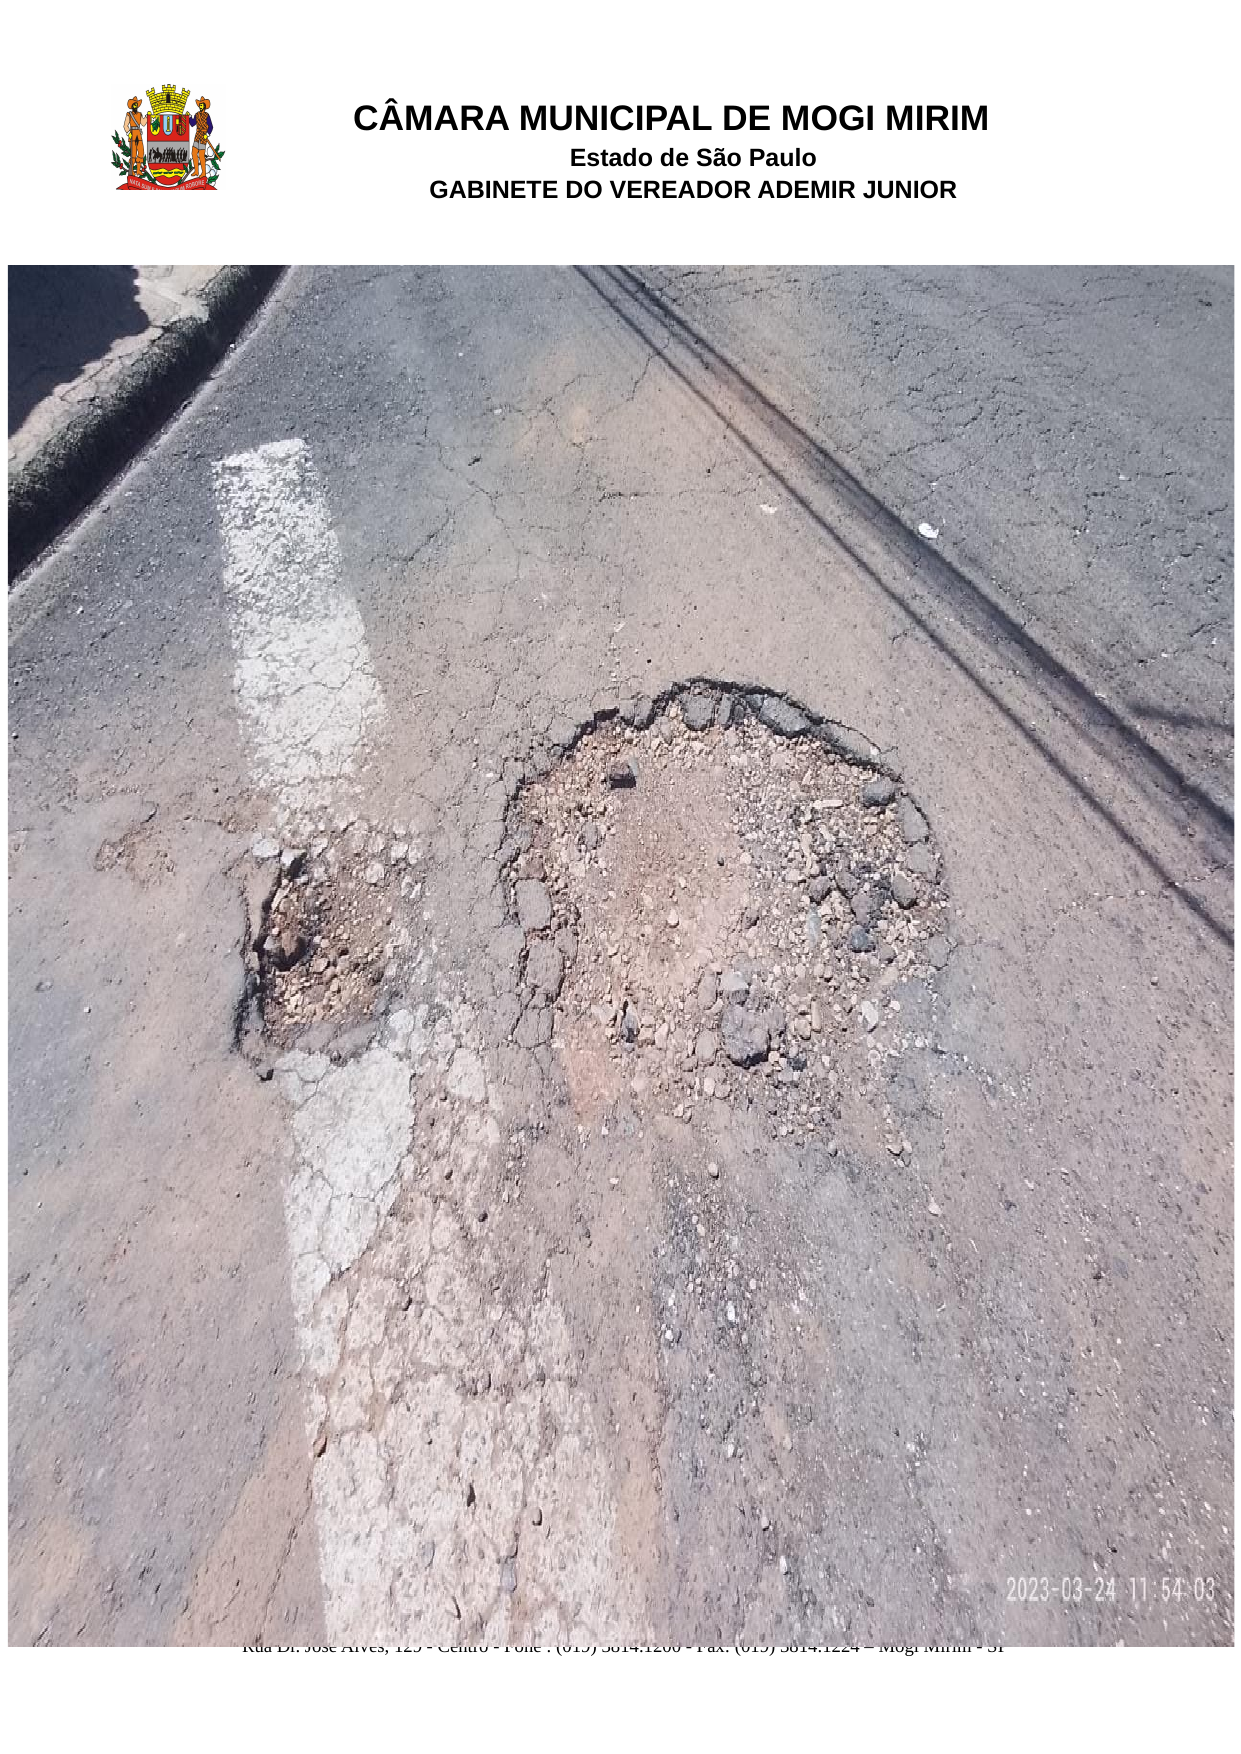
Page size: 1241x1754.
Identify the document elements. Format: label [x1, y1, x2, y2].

picture [110, 84, 226, 190]
picture [7, 265, 1235, 1647]
